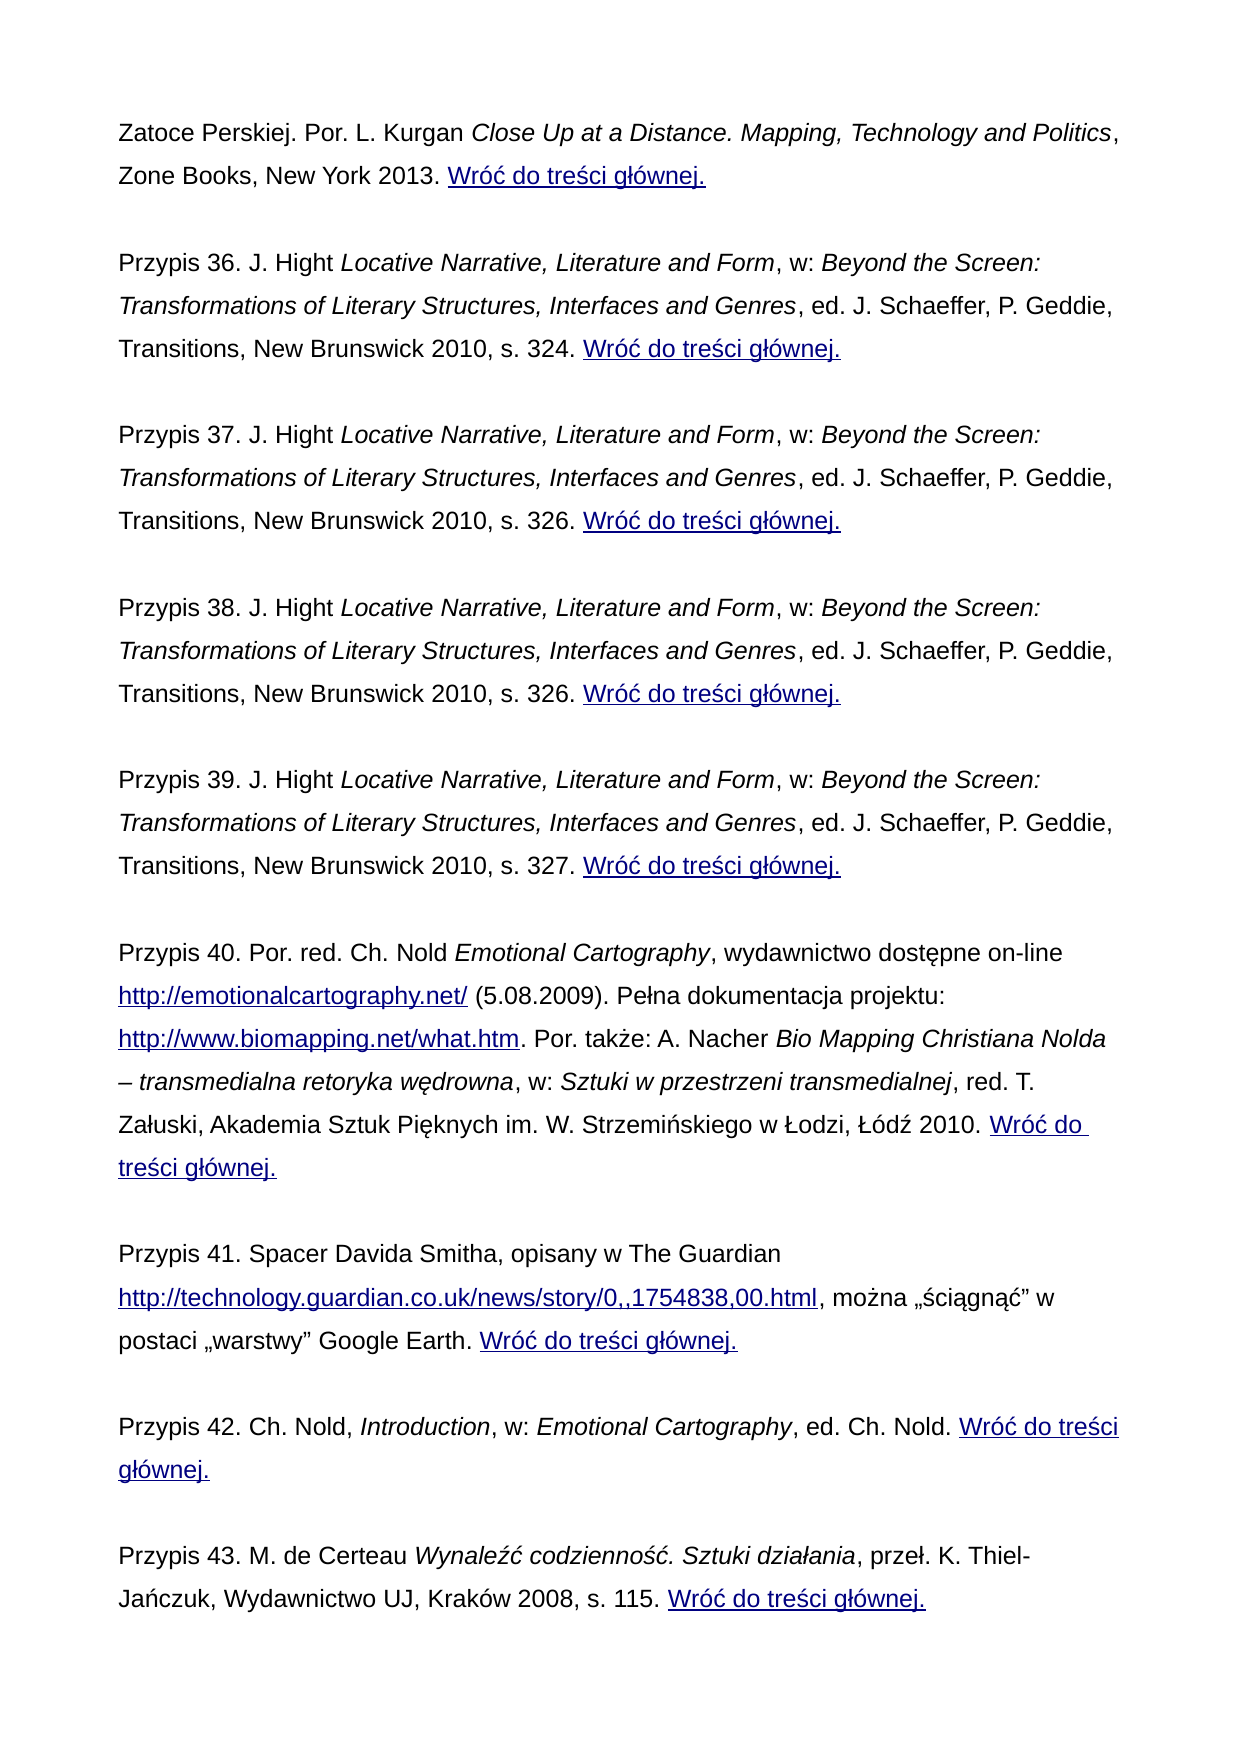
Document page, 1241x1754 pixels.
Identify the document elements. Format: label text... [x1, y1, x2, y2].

text Przypis 40. Por. red. Ch. Nold Emotional Cartography, wydawnictwo dostępne on-line http://emotionalcartography.net/ (5.08.2009). Pełna dokumentacja projektu: http://www.biomapping.net/what.htm. Por. także: A. Nacher Bio Mapping Christiana Nolda – transmedialna retoryka wędrowna, w: Sztuki w przestrzeni transmedialnej, red. T. Załuski, Akademia Sztuk Pięknych im. W. Strzemińskiego w Łodzi, Łódź 2010. Wróć do treści głównej. [118, 937, 1122, 1182]
text Przypis 38. J. Hight Locative Narrative, Literature and Form, w: Beyond the Screen: Transformations of Literary Structures, Interfaces and Genres, ed. J. Schaeffer, P. Geddie, Transitions, New Brunswick 2010, s. 326. Wróć do treści głównej. [118, 592, 1122, 707]
text Przypis 39. J. Hight Locative Narrative, Literature and Form, w: Beyond the Screen: Transformations of Literary Structures, Interfaces and Genres, ed. J. Schaeffer, P. Geddie, Transitions, New Brunswick 2010, s. 327. Wróć do treści głównej. [118, 765, 1122, 880]
text Przypis 43. M. de Certeau Wynaleźć codzienność. Sztuki działania, przeł. K. Thiel-Jańczuk, Wydawnictwo UJ, Kraków 2008, s. 115. Wróć do treści głównej. [118, 1541, 1122, 1613]
text Przypis 42. Ch. Nold, Introduction, w: Emotional Cartography, ed. Ch. Nold. Wróć do treści głównej. [118, 1412, 1122, 1484]
text Przypis 36. J. Hight Locative Narrative, Literature and Form, w: Beyond the Screen: Transformations of Literary Structures, Interfaces and Genres, ed. J. Schaeffer, P. Geddie, Transitions, New Brunswick 2010, s. 324. Wróć do treści głównej. [118, 247, 1122, 362]
text Przypis 41. Spacer Davida Smitha, opisany w The Guardian http://technology.guardian.co.uk/news/story/0,,1754838,00.html, można „ściągnąć” w postaci „warstwy” Google Earth. Wróć do treści głównej. [118, 1239, 1122, 1354]
text Zatoce Perskiej. Por. L. Kurgan Close Up at a Distance. Mapping, Technology and Politics, Zone Books, New York 2013. Wróć do treści głównej. [118, 118, 1122, 190]
text Przypis 37. J. Hight Locative Narrative, Literature and Form, w: Beyond the Screen: Transformations of Literary Structures, Interfaces and Genres, ed. J. Schaeffer, P. Geddie, Transitions, New Brunswick 2010, s. 326. Wróć do treści głównej. [118, 420, 1122, 535]
